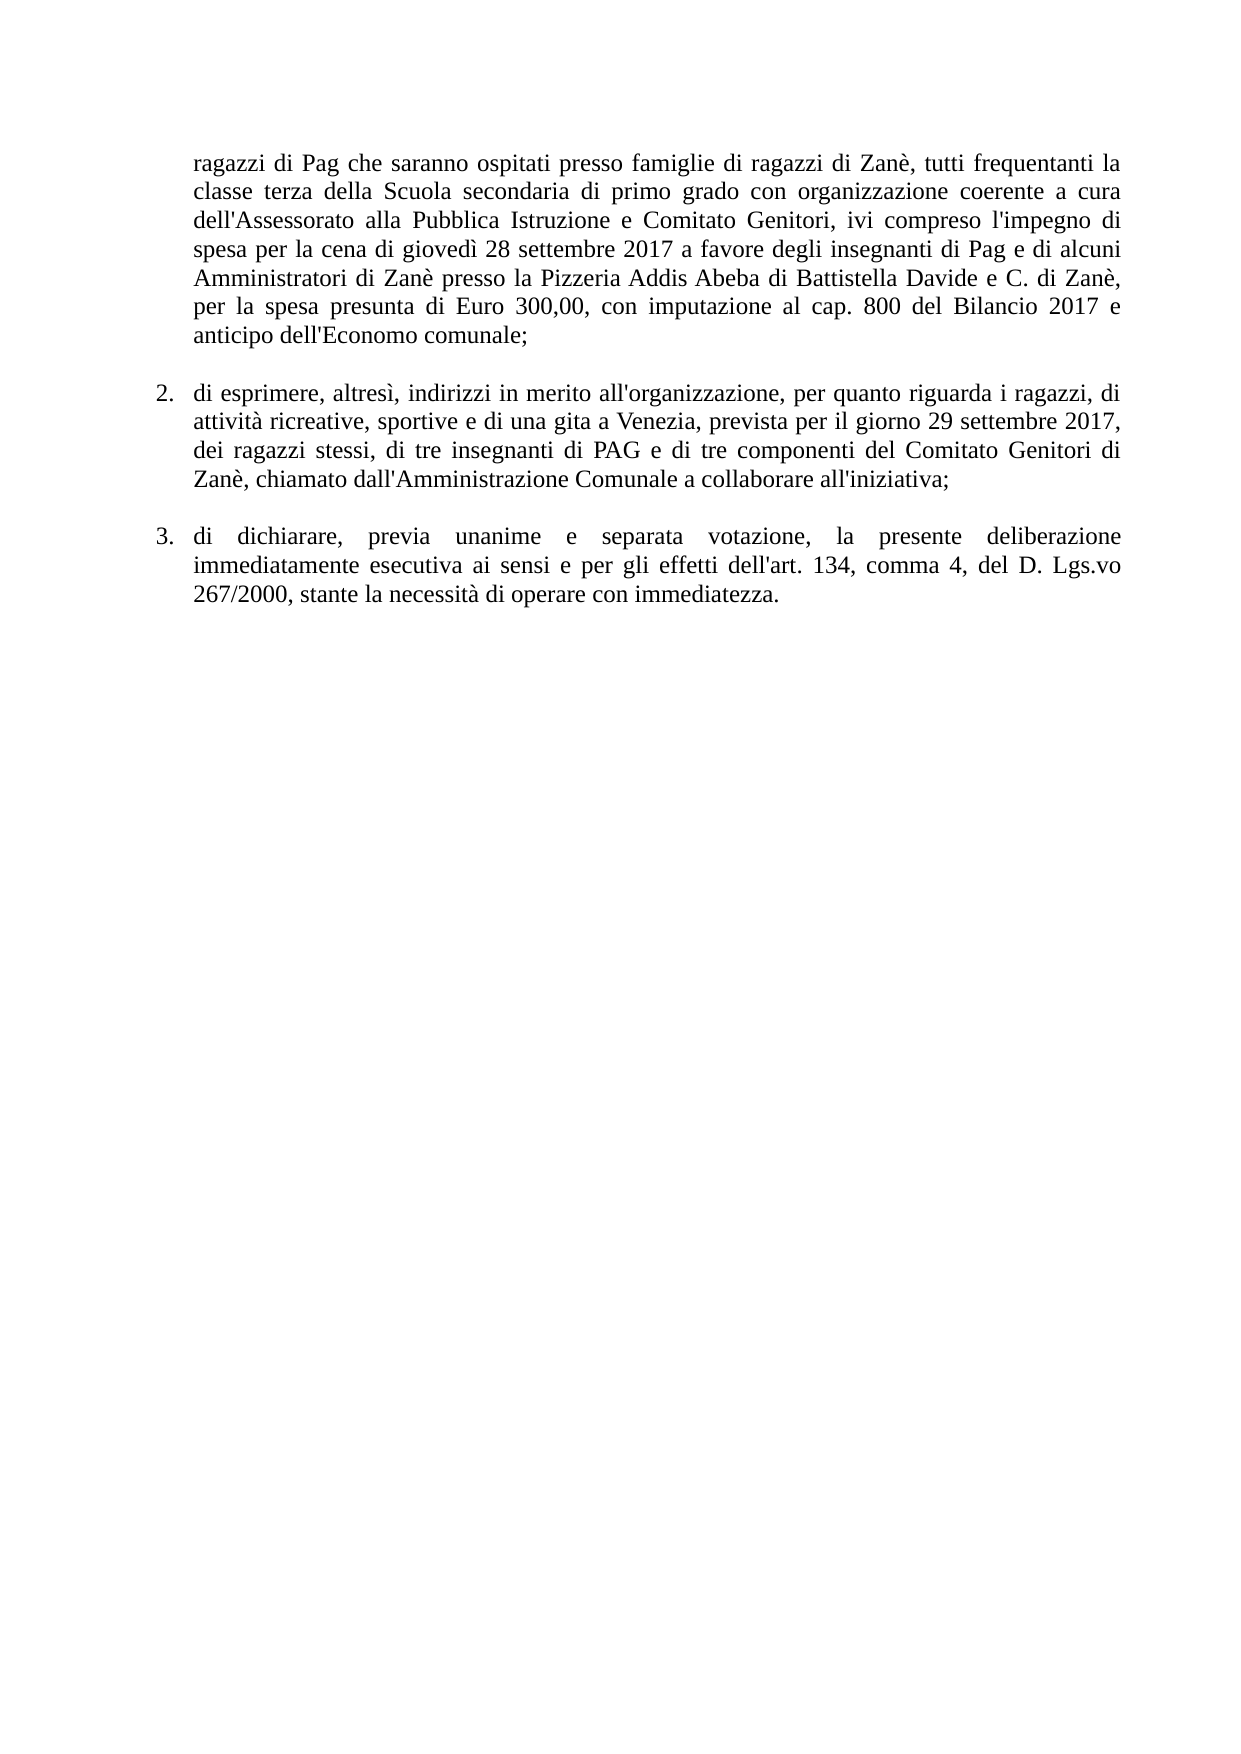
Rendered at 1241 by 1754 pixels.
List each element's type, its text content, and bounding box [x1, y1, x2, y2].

list di esprimere, altresì, indirizzi in merito all'organizzazione, per quanto riguarda i ragazzi, di attività ricreative, sportive e di una gita a Venezia, prevista per il giorno 29 settembre 2017, dei ragazzi stessi, di tre insegnanti di PAG e di tre componenti del Comitato Genitori di Zanè, chiamato dall'Amministrazione Comunale a collaborare all'iniziativa; [156, 378, 1122, 493]
list ragazzi di Pag che saranno ospitati presso famiglie di ragazzi di Zanè, tutti frequentanti la classe terza della Scuola secondaria di primo grado con organizzazione coerente a cura dell'Assessorato alla Pubblica Istruzione e Comitato Genitori, ivi compreso l'impegno di spesa per la cena di giovedì 28 settembre 2017 a favore degli insegnanti di Pag e di alcuni Amministratori di Zanè presso la Pizzeria Addis Abeba di Battistella Davide e C. di Zanè, per la spesa presunta di Euro 300,00, con imputazione al cap. 800 del Bilancio 2017 e anticipo dell'Economo comunale; [156, 148, 1122, 349]
list di dichiarare, previa unanime e separata votazione, la presente deliberazione immediatamente esecutiva ai sensi e per gli effetti dell'art. 134, comma 4, del D. Lgs.vo 267/2000, stante la necessità di operare con immediatezza. [156, 521, 1122, 608]
